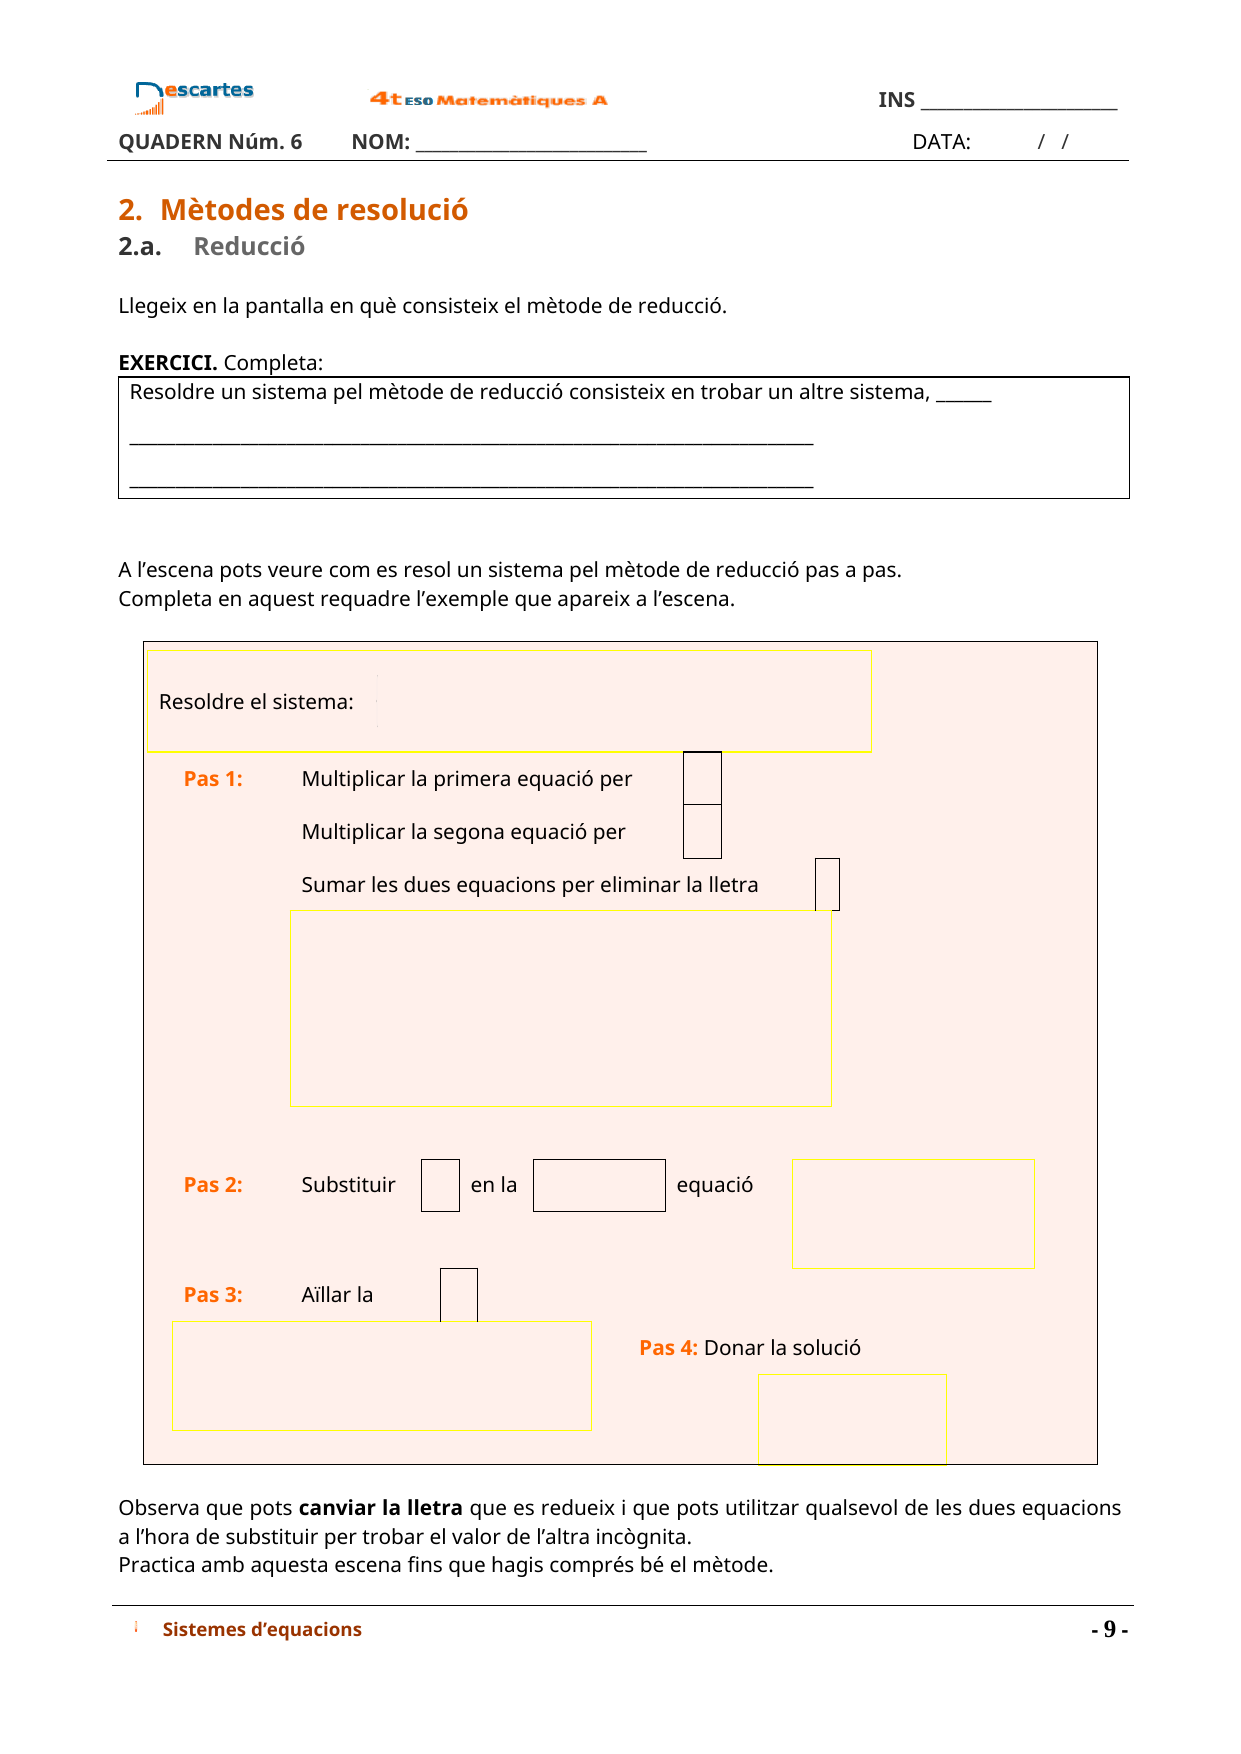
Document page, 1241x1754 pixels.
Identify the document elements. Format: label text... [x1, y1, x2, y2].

table_cell [173, 1322, 591, 1430]
table_cell [441, 1269, 477, 1321]
list Mètodes de resolució [118, 189, 1122, 229]
table_cell [148, 1430, 172, 1464]
table_cell [592, 1374, 628, 1430]
text Llegeix en la pantalla en què consisteix el mètode de reducció. [118, 291, 1122, 319]
table_cell [148, 804, 172, 857]
table_cell [290, 1211, 422, 1267]
table_cell Sumar les dues equacions per eliminar la lletra [290, 858, 815, 910]
table_cell Pas 3: [172, 1268, 290, 1321]
table_cell Aïllar la [290, 1268, 440, 1321]
table_cell [793, 1160, 1034, 1267]
table_cell [172, 910, 290, 1106]
table_cell Multiplicar la segona equació per [290, 804, 683, 857]
table_cell [871, 1269, 946, 1321]
table_cell [148, 1268, 172, 1321]
table_cell [290, 1107, 831, 1159]
picture [134, 82, 257, 115]
picture [134, 1620, 138, 1632]
table_cell [871, 1106, 1034, 1159]
table_cell [946, 1321, 1034, 1373]
table_header Resoldre un sistema pel mètode de reducció consisteix en trobar un altre sistema, ______ __________________________________________________________________________ __________________________________________________________________________ [119, 378, 1129, 497]
table_cell [871, 751, 1034, 804]
table_cell [172, 804, 290, 857]
table_cell [148, 1159, 172, 1211]
table_cell [946, 1269, 1034, 1321]
table_cell [703, 1211, 792, 1267]
table_cell [148, 753, 172, 804]
table_cell [422, 1160, 459, 1211]
table_cell Substituir [290, 1159, 421, 1211]
table_cell [148, 1321, 172, 1373]
table_header [872, 650, 1034, 751]
table_cell Multiplicar la primera equació per [290, 753, 683, 804]
table_cell en la [460, 1159, 533, 1211]
table_cell [722, 753, 871, 804]
table_cell [722, 804, 871, 857]
table_cell [947, 1430, 1034, 1464]
table_header Observa que pots canviar la lletra que es redueix i que pots utilitzar qualsevol de les dues equacions a l’hora de substituir per trobar el valor de l’altra incògnita. Practica amb aquesta escena fins que hagis comprés bé el mètode. [107, 1493, 1134, 1579]
table_cell Pas 1: [172, 753, 290, 804]
text EXERCICI. Completa: [118, 348, 1122, 376]
table_cell [172, 858, 290, 910]
table_cell [478, 1268, 871, 1321]
table_cell [592, 1321, 628, 1373]
table_cell [148, 1374, 172, 1430]
list Reducció [118, 229, 1122, 263]
table_cell [816, 859, 839, 910]
table_cell [422, 1212, 459, 1267]
text A l’escena pots veure com es resol un sistema pel mètode de reducció pas a pas. [118, 555, 1122, 584]
table_cell [871, 858, 1034, 910]
table_cell Pas 2: [172, 1159, 290, 1211]
table_cell [534, 1160, 665, 1211]
table_cell [459, 1211, 534, 1267]
table_header Resoldre el sistema: [148, 651, 871, 751]
table_cell [684, 753, 721, 804]
table_cell [148, 1106, 172, 1159]
table_cell [172, 1211, 290, 1267]
table_cell [831, 1106, 871, 1159]
table_cell [628, 1374, 758, 1430]
table_cell [759, 1375, 946, 1464]
table_cell [290, 1430, 758, 1464]
table_cell [871, 804, 1034, 857]
table_cell Pas 4: Donar la solució [628, 1321, 946, 1373]
table_cell [840, 858, 871, 910]
table_cell [684, 805, 721, 857]
table_cell [172, 1431, 290, 1464]
text Completa en aquest requadre l’exemple que apareix a l’escena. [118, 584, 1122, 612]
table_cell [148, 858, 172, 910]
table_cell [291, 911, 831, 1106]
table_cell [534, 1211, 703, 1267]
table_cell equació [666, 1159, 792, 1211]
table_cell [172, 1106, 290, 1159]
table_cell [148, 910, 172, 1106]
table_cell [947, 1374, 1034, 1430]
table_cell [148, 1211, 172, 1267]
table_cell [871, 910, 1034, 1106]
table_cell [832, 910, 871, 1106]
